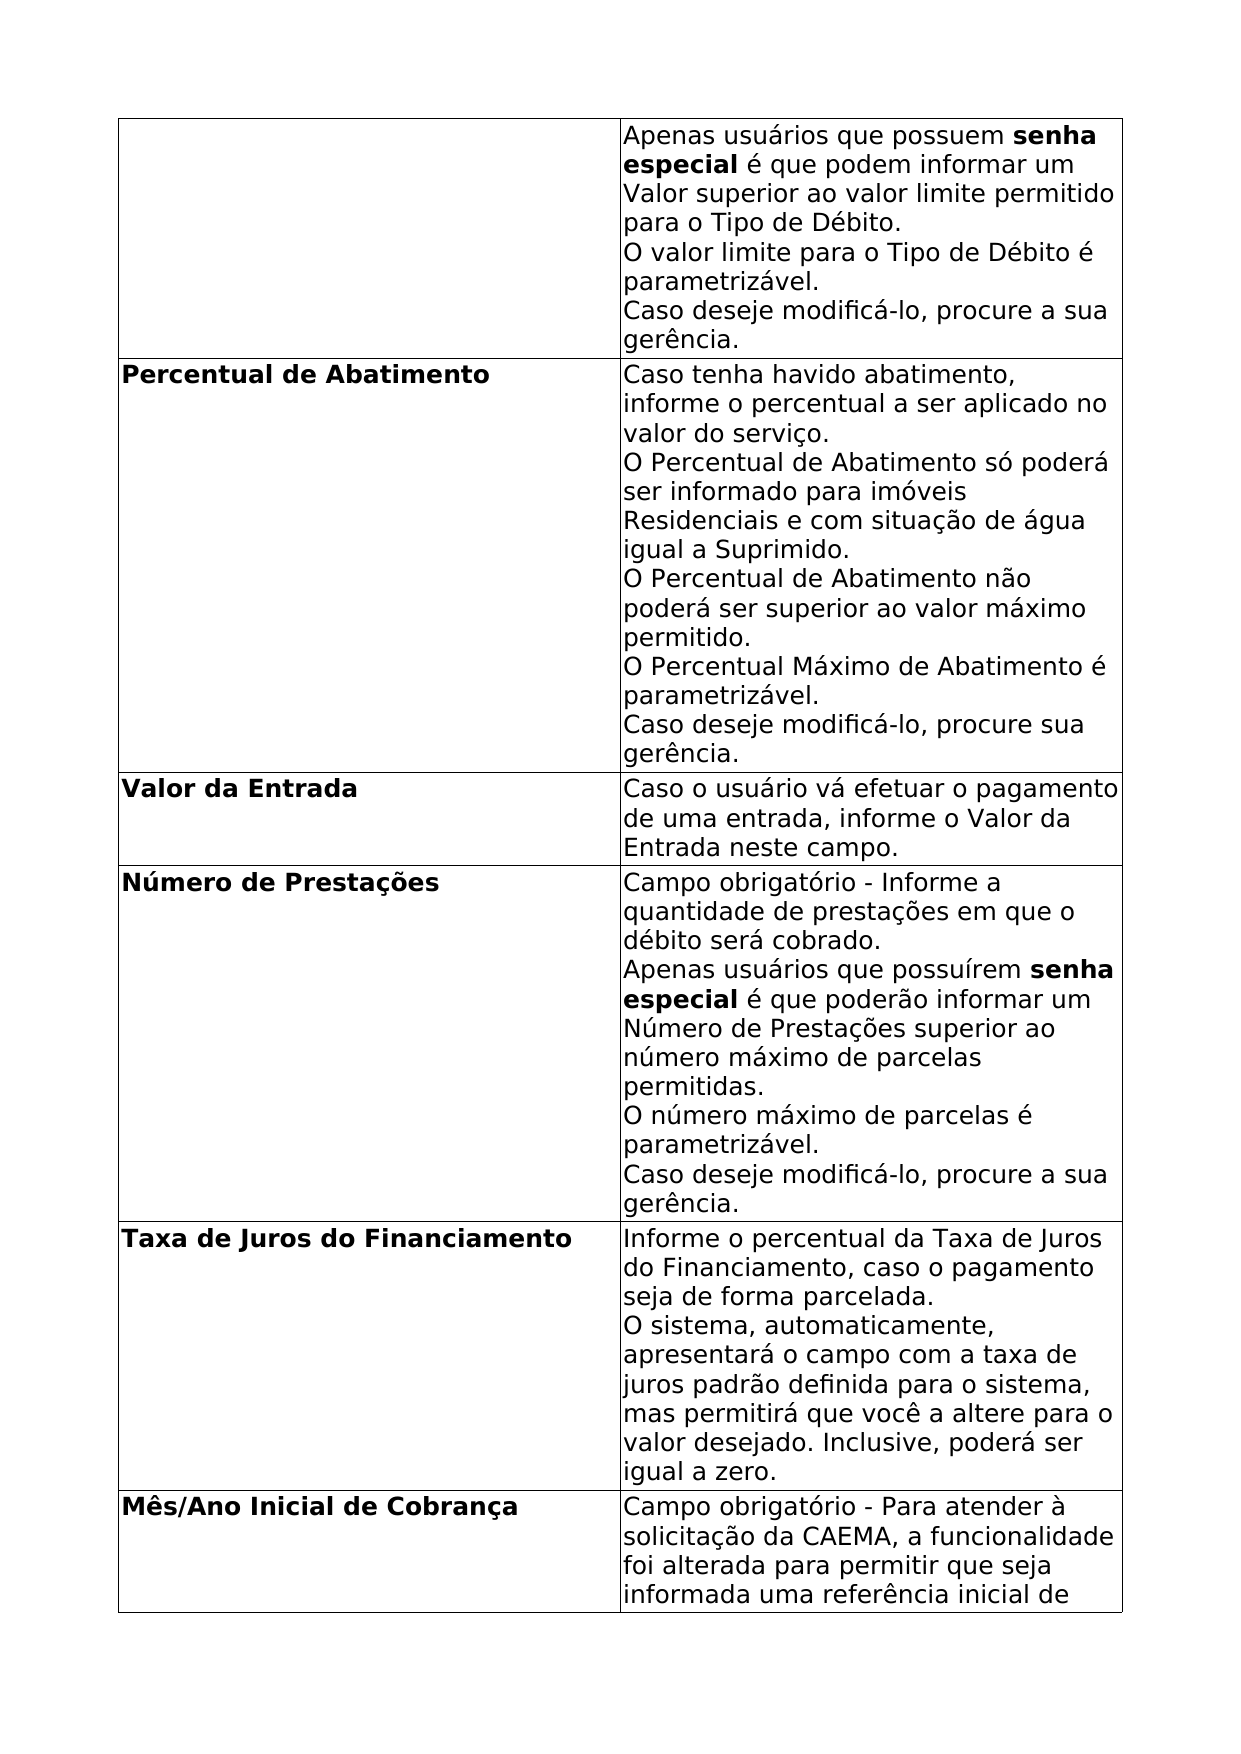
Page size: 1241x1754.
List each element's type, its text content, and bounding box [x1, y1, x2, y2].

table_cell Caso tenha havido abatimento, informe o percentual a ser aplicado no valor do serviço. O Percentual de Abatimento só poderá ser informado para imóveis Residenciais e com situação de água igual a Suprimido. O Percentual de Abatimento não poderá ser superior ao valor máximo permitido. O Percentual Máximo de Abatimento é parametrizável. Caso deseje modificá-lo, procure sua gerência. [621, 359, 1122, 772]
table_cell Mês/Ano Inicial de Cobrança [119, 1491, 620, 1612]
table_cell Percentual de Abatimento [119, 359, 620, 772]
table_cell Valor da Entrada [119, 773, 620, 865]
table_cell Número de Prestações [119, 866, 620, 1221]
table_cell Caso o usuário vá efetuar o pagamento de uma entrada, informe o Valor da Entrada neste campo. [621, 773, 1122, 865]
table_cell Apenas usuários que possuem senha especial é que podem informar um Valor superior ao valor limite permitido para o Tipo de Débito. O valor limite para o Tipo de Débito é parametrizável. Caso deseje modificá-lo, procure a sua gerência. [621, 119, 1122, 357]
table_cell Campo obrigatório - Para atender à solicitação da CAEMA, a funcionalidade foi alterada para permitir que seja informada uma referência inicial de [621, 1491, 1122, 1612]
table_cell Taxa de Juros do Financiamento [119, 1222, 620, 1489]
table_cell [119, 119, 620, 357]
table_cell Campo obrigatório - Informe a quantidade de prestações em que o débito será cobrado. Apenas usuários que possuírem senha especial é que poderão informar um Número de Prestações superior ao número máximo de parcelas permitidas. O número máximo de parcelas é parametrizável. Caso deseje modificá-lo, procure a sua gerência. [621, 866, 1122, 1221]
table_cell Informe o percentual da Taxa de Juros do Financiamento, caso o pagamento seja de forma parcelada. O sistema, automaticamente, apresentará o campo com a taxa de juros padrão definida para o sistema, mas permitirá que você a altere para o valor desejado. Inclusive, poderá ser igual a zero. [621, 1222, 1122, 1489]
